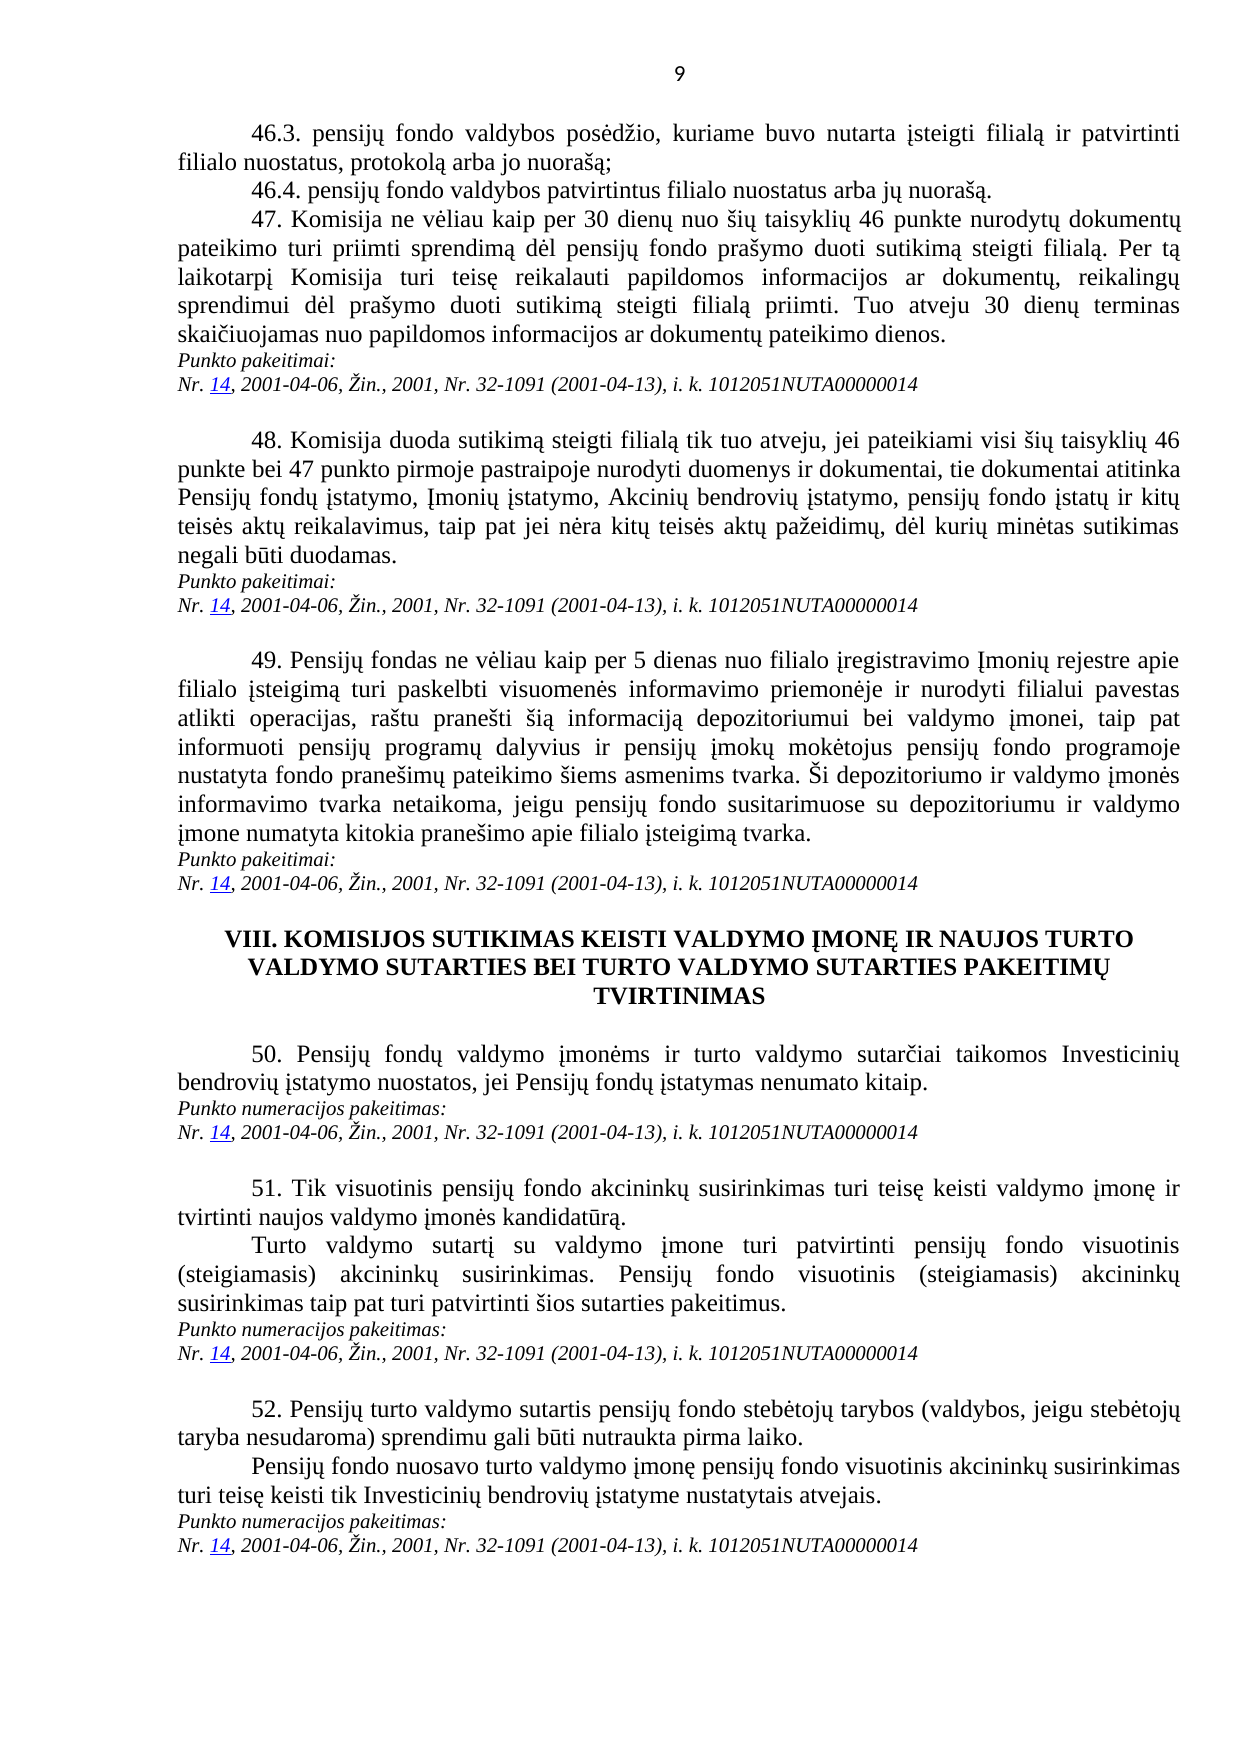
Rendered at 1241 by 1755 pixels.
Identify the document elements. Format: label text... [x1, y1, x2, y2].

text 48. Komisija duoda sutikimą steigti filialą tik tuo atveju, jei pateikiami visi šių taisyklių 46 punkte bei 47 punkto pirmoje pastraipoje nurodyti duomenys ir dokumentai, tie dokumentai atitinka Pensijų fondų įstatymo, Įmonių įstatymo, Akcinių bendrovių įstatymo, pensijų fondo įstatų ir kitų teisės aktų reikalavimus, taip pat jei nėra kitų teisės aktų pažeidimų, dėl kurių minėtas sutikimas negali būti duodamas. [177, 425, 1181, 569]
text Punkto numeracijos pakeitimas: [177, 1096, 1181, 1120]
text 47. Komisija ne vėliau kaip per 30 dienų nuo šių taisyklių 46 punkte nurodytų dokumentų pateikimo turi priimti sprendimą dėl pensijų fondo prašymo duoti sutikimą steigti filialą. Per tą laikotarpį Komisija turi teisę reikalauti papildomos informacijos ar dokumentų, reikalingų sprendimui dėl prašymo duoti sutikimą steigti filialą priimti. Tuo atveju 30 dienų terminas skaičiuojamas nuo papildomos informacijos ar dokumentų pateikimo dienos. [177, 204, 1181, 348]
text Turto valdymo sutartį su valdymo įmone turi patvirtinti pensijų fondo visuotinis (steigiamasis) akcininkų susirinkimas. Pensijų fondo visuotinis (steigiamasis) akcininkų susirinkimas taip pat turi patvirtinti šios sutarties pakeitimus. [177, 1231, 1181, 1317]
text Nr. 14, 2001-04-06, Žin., 2001, Nr. 32-1091 (2001-04-13), i. k. 1012051NUTA00000014 [177, 1341, 1181, 1365]
text Punkto pakeitimai: [177, 569, 1181, 593]
text Punkto pakeitimai: [177, 348, 1181, 372]
text 52. Pensijų turto valdymo sutartis pensijų fondo stebėtojų tarybos (valdybos, jeigu stebėtojų taryba nesudaroma) sprendimu gali būti nutraukta pirma laiko. [177, 1394, 1181, 1451]
text Nr. 14, 2001-04-06, Žin., 2001, Nr. 32-1091 (2001-04-13), i. k. 1012051NUTA00000014 [177, 871, 1181, 895]
text Pensijų fondo nuosavo turto valdymo įmonę pensijų fondo visuotinis akcininkų susirinkimas turi teisę keisti tik Investicinių bendrovių įstatyme nustatytais atvejais. [177, 1451, 1181, 1509]
text VIII. KOMISIJOS SUTIKIMAS KEISTI VALDYMO ĮMONĘ IR NAUJOS TURTO VALDYMO SUTARTIES BEI TURTO VALDYMO SUTARTIES PAKEITIMŲ TVIRTINIMAS [177, 924, 1181, 1010]
text Nr. 14, 2001-04-06, Žin., 2001, Nr. 32-1091 (2001-04-13), i. k. 1012051NUTA00000014 [177, 372, 1181, 396]
text Punkto numeracijos pakeitimas: [177, 1509, 1181, 1533]
text Nr. 14, 2001-04-06, Žin., 2001, Nr. 32-1091 (2001-04-13), i. k. 1012051NUTA00000014 [177, 1120, 1181, 1144]
text Nr. 14, 2001-04-06, Žin., 2001, Nr. 32-1091 (2001-04-13), i. k. 1012051NUTA00000014 [177, 593, 1181, 617]
text 46.3. pensijų fondo valdybos posėdžio, kuriame buvo nutarta įsteigti filialą ir patvirtinti filialo nuostatus, protokolą arba jo nuorašą; [177, 118, 1181, 176]
text Punkto pakeitimai: [177, 847, 1181, 871]
text 46.4. pensijų fondo valdybos patvirtintus filialo nuostatus arba jų nuorašą. [177, 176, 1181, 204]
text 50. Pensijų fondų valdymo įmonėms ir turto valdymo sutarčiai taikomos Investicinių bendrovių įstatymo nuostatos, jei Pensijų fondų įstatymas nenumato kitaip. [177, 1039, 1181, 1096]
text 51. Tik visuotinis pensijų fondo akcininkų susirinkimas turi teisę keisti valdymo įmonę ir tvirtinti naujos valdymo įmonės kandidatūrą. [177, 1173, 1181, 1231]
text 49. Pensijų fondas ne vėliau kaip per 5 dienas nuo filialo įregistravimo Įmonių rejestre apie filialo įsteigimą turi paskelbti visuomenės informavimo priemonėje ir nurodyti filialui pavestas atlikti operacijas, raštu pranešti šią informaciją depozitoriumui bei valdymo įmonei, taip pat informuoti pensijų programų dalyvius ir pensijų įmokų mokėtojus pensijų fondo programoje nustatyta fondo pranešimų pateikimo šiems asmenims tvarka. Ši depozitoriumo ir valdymo įmonės informavimo tvarka netaikoma, jeigu pensijų fondo susitarimuose su depozitoriumu ir valdymo įmone numatyta kitokia pranešimo apie filialo įsteigimą tvarka. [177, 646, 1181, 847]
text Nr. 14, 2001-04-06, Žin., 2001, Nr. 32-1091 (2001-04-13), i. k. 1012051NUTA00000014 [177, 1533, 1181, 1557]
text Punkto numeracijos pakeitimas: [177, 1317, 1181, 1341]
